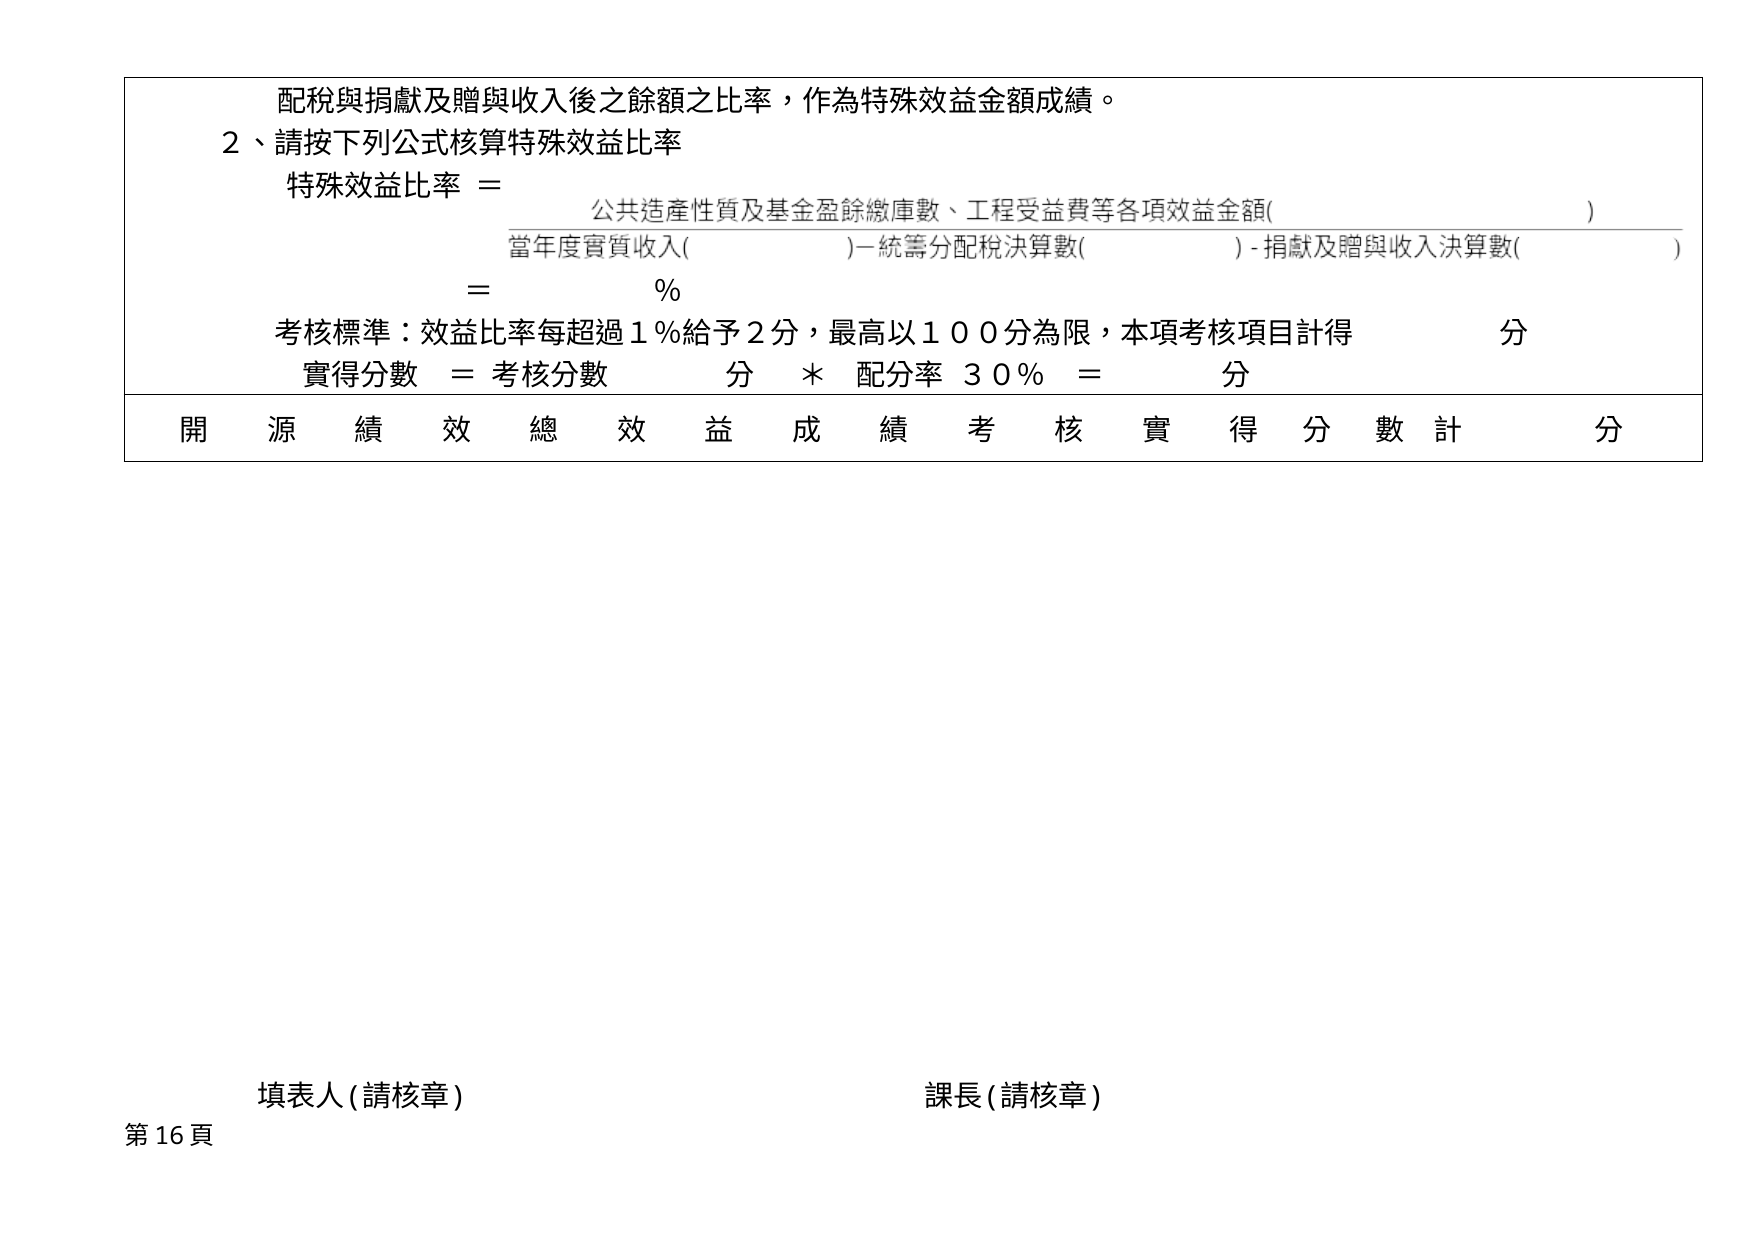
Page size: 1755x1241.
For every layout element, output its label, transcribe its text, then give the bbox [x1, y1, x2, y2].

table_cell 配稅與捐獻及贈與收入後之餘額之比率，作為特殊效益金額成績。 ２、請按下列公式核算特殊效益比率 特殊效益比率 ＝ ＝ ％ 考核標準：效益比率每超過１％給予２分，最高以１００分為限，本項考核項目計得 分 實得分數 ＝ 考核分數 分 ＊ 配分率 ３０％ ＝ 分 [125, 78, 1702, 394]
table_cell 開 源 績 效 總 效 益 成 績 考 核 實 得 分 數 計 分 [125, 395, 1702, 461]
